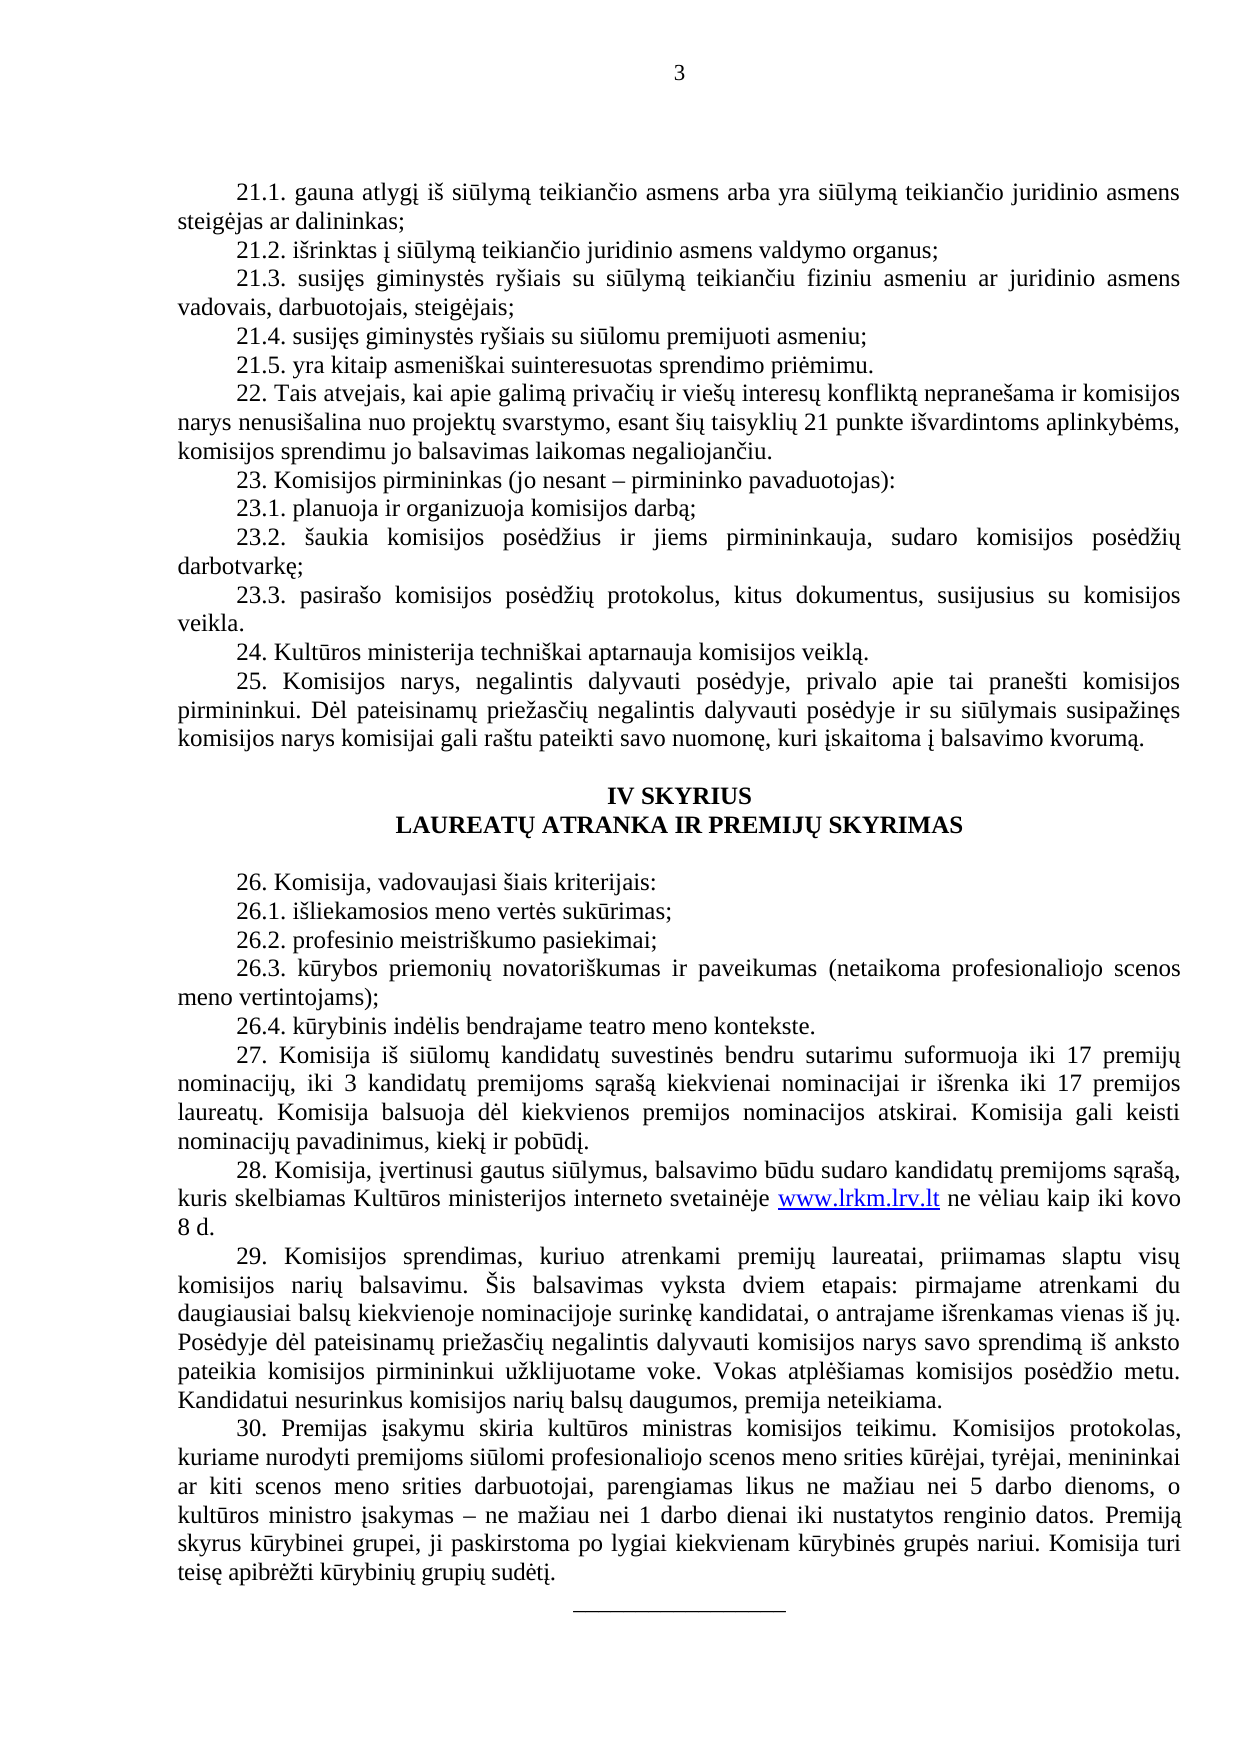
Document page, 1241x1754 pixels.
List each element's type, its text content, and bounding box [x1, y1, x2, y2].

text 26. Komisija, vadovaujasi šiais kriterijais: [177, 867, 1181, 896]
text 26.3. kūrybos priemonių novatoriškumas ir paveikumas (netaikoma profesionaliojo scenos meno vertintojams); [177, 953, 1181, 1011]
text 21.2. išrinktas į siūlymą teikiančio juridinio asmens valdymo organus; [177, 235, 1181, 263]
text 21.5. yra kitaip asmeniškai suinteresuotas sprendimo priėmimu. [177, 350, 1181, 378]
text 21.1. gauna atlygį iš siūlymą teikiančio asmens arba yra siūlymą teikiančio juridinio asmens steigėjas ar dalininkas; [177, 177, 1181, 235]
text 23.2. šaukia komisijos posėdžius ir jiems pirmininkauja, sudaro komisijos posėdžių darbotvarkę; [177, 522, 1181, 580]
text 29. Komisijos sprendimas, kuriuo atrenkami premijų laureatai, priimamas slaptu visų komisijos narių balsavimu. Šis balsavimas vyksta dviem etapais: pirmajame atrenkami du daugiausiai balsų kiekvienoje nominacijoje surinkę kandidatai, o antrajame išrenkamas vienas iš jų. Posėdyje dėl pateisinamų priežasčių negalintis dalyvauti komisijos narys savo sprendimą iš anksto pateikia komisijos pirmininkui užklijuotame voke. Vokas atplėšiamas komisijos posėdžio metu. Kandidatui nesurinkus komisijos narių balsų daugumos, premija neteikiama. [177, 1241, 1181, 1413]
text 24. Kultūros ministerija techniškai aptarnauja komisijos veiklą. [177, 637, 1181, 666]
text 23.1. planuoja ir organizuoja komisijos darbą; [177, 493, 1181, 522]
text 27. Komisija iš siūlomų kandidatų suvestinės bendru sutarimu suformuoja iki 17 premijų nominacijų, iki 3 kandidatų premijoms sąrašą kiekvienai nominacijai ir išrenka iki 17 premijos laureatų. Komisija balsuoja dėl kiekvienos premijos nominacijos atskirai. Komisija gali keisti nominacijų pavadinimus, kiekį ir pobūdį. [177, 1040, 1181, 1155]
text 25. Komisijos narys, negalintis dalyvauti posėdyje, privalo apie tai pranešti komisijos pirmininkui. Dėl pateisinamų priežasčių negalintis dalyvauti posėdyje ir su siūlymais susipažinęs komisijos narys komisijai gali raštu pateikti savo nuomonę, kuri įskaitoma į balsavimo kvorumą. [177, 666, 1181, 752]
text IV skyrius [177, 781, 1181, 810]
text 23.3. pasirašo komisijos posėdžių protokolus, kitus dokumentus, susijusius su komisijos veikla. [177, 580, 1181, 637]
text _________________ [177, 1586, 1181, 1615]
text 26.1. išliekamosios meno vertės sukūrimas; [177, 896, 1181, 925]
text 26.2. profesinio meistriškumo pasiekimai; [177, 925, 1181, 953]
text 22. Tais atvejais, kai apie galimą privačių ir viešų interesų konfliktą nepranešama ir komisijos narys nenusišalina nuo projektų svarstymo, esant šių taisyklių 21 punkte išvardintoms aplinkybėms, komisijos sprendimu jo balsavimas laikomas negaliojančiu. [177, 378, 1181, 465]
text 30. Premijas įsakymu skiria kultūros ministras komisijos teikimu. Komisijos protokolas, kuriame nurodyti premijoms siūlomi profesionaliojo scenos meno srities kūrėjai, tyrėjai, menininkai ar kiti scenos meno srities darbuotojai, parengiamas likus ne mažiau nei 5 darbo dienoms, o kultūros ministro įsakymas – ne mažiau nei 1 darbo dienai iki nustatytos renginio datos. Premiją skyrus kūrybinei grupei, ji paskirstoma po lygiai kiekvienam kūrybinės grupės nariui. Komisija turi teisę apibrėžti kūrybinių grupių sudėtį. [177, 1413, 1181, 1586]
text 21.3. susijęs giminystės ryšiais su siūlymą teikiančiu fiziniu asmeniu ar juridinio asmens vadovais, darbuotojais, steigėjais; [177, 263, 1181, 321]
text 28. Komisija, įvertinusi gautus siūlymus, balsavimo būdu sudaro kandidatų premijoms sąrašą, kuris skelbiamas Kultūros ministerijos interneto svetainėje www.lrkm.lrv.lt ne vėliau kaip iki kovo 8 d. [177, 1155, 1181, 1241]
text LAUREATŲ ATRANKA IR PREMIJŲ SKYRIMAS [177, 810, 1181, 838]
text 21.4. susijęs giminystės ryšiais su siūlomu premijuoti asmeniu; [177, 321, 1181, 350]
text 23. Komisijos pirmininkas (jo nesant – pirmininko pavaduotojas): [177, 465, 1181, 493]
text 26.4. kūrybinis indėlis bendrajame teatro meno kontekste. [177, 1011, 1181, 1040]
